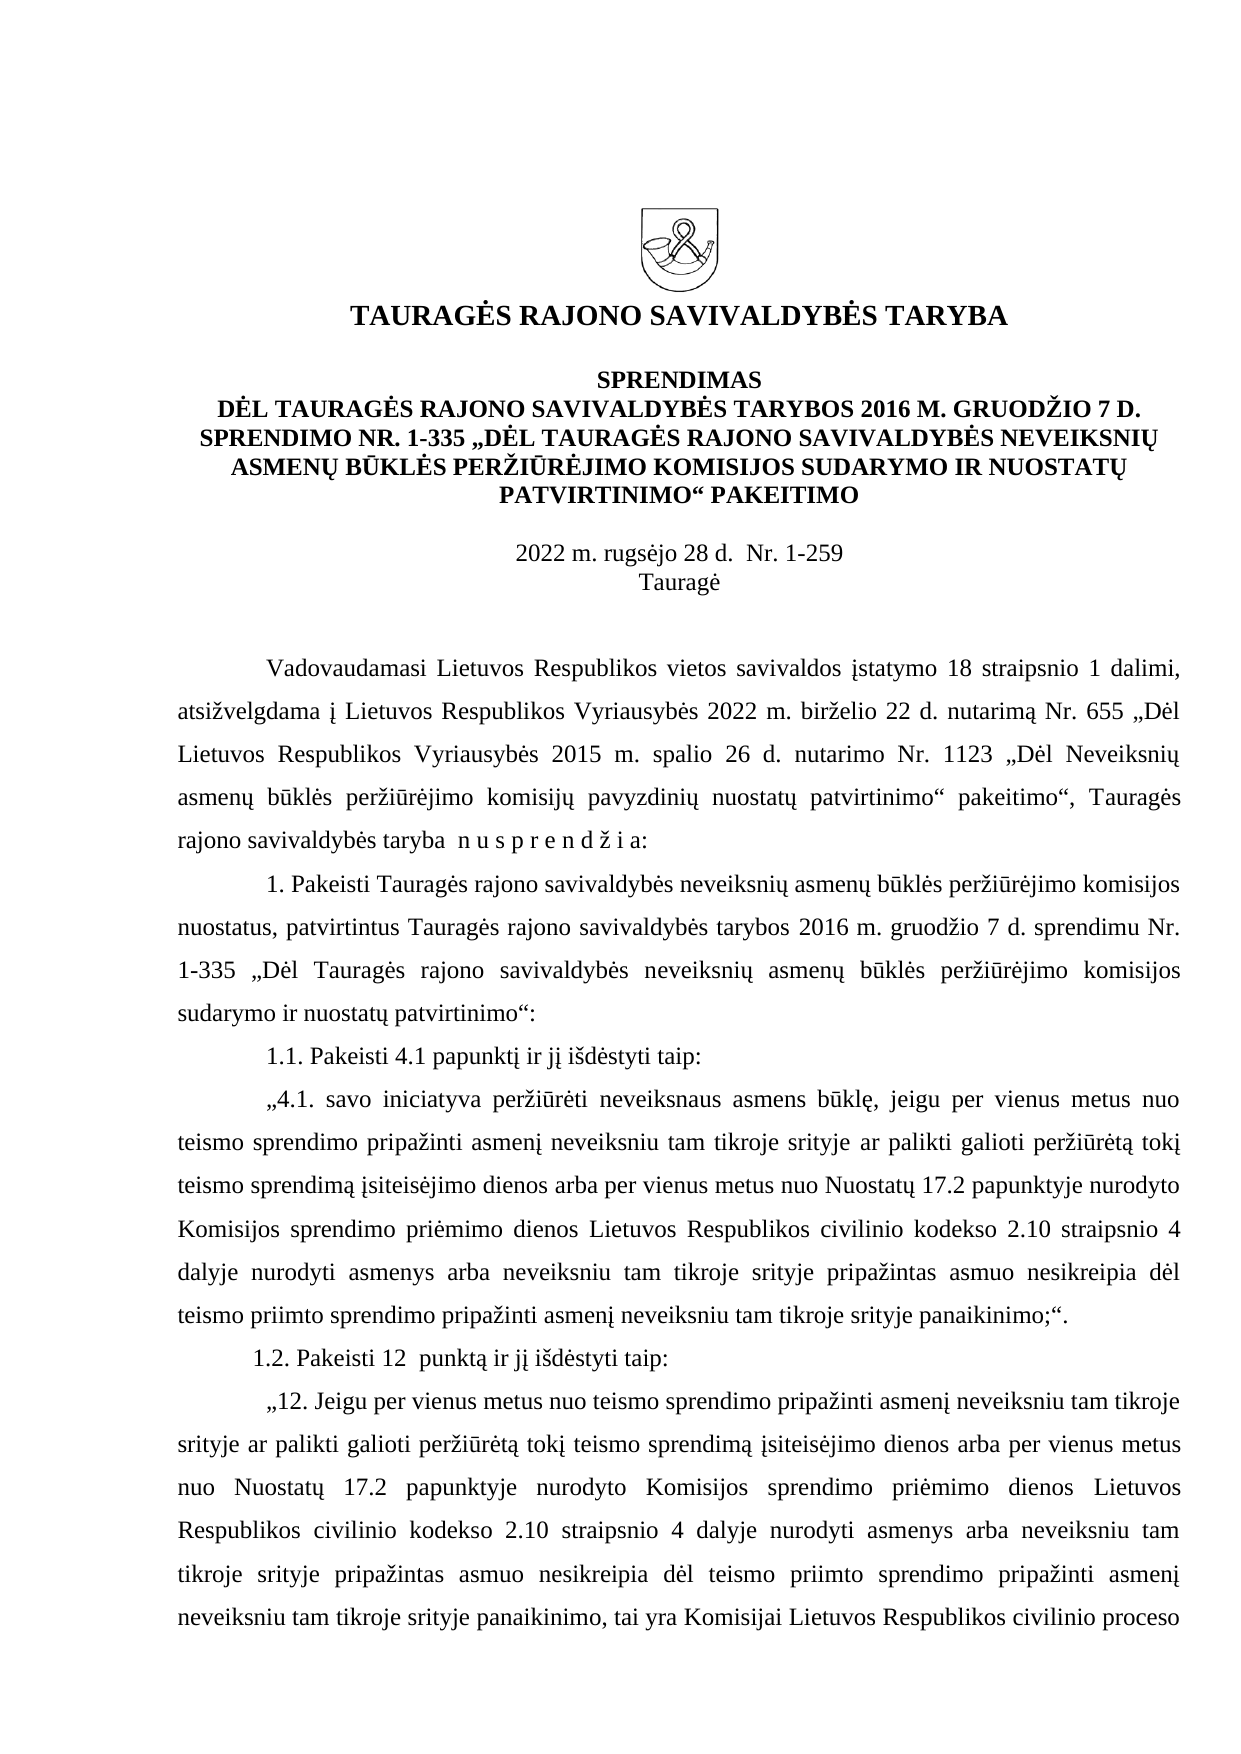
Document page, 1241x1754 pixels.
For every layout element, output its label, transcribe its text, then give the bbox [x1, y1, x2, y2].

text TAURAGĖS RAJONO SAVIVALDYBĖS TARYBA [177, 298, 1181, 332]
text SPRENDIMAS [177, 366, 1181, 394]
text Vadovaudamasi Lietuvos Respublikos vietos savivaldos įstatymo 18 straipsnio 1 dalimi, atsižvelgdama į Lietuvos Respublikos Vyriausybės 2022 m. birželio 22 d. nutarimą Nr. 655 „Dėl Lietuvos Respublikos Vyriausybės 2015 m. spalio 26 d. nutarimo Nr. 1123 „Dėl Neveiksnių asmenų būklės peržiūrėjimo komisijų pavyzdinių nuostatų patvirtinimo“ pakeitimo“, Tauragės rajono savivaldybės taryba n u s p r e n d ž i a: [177, 653, 1181, 854]
text „4.1. savo iniciatyva peržiūrėti neveiksnaus asmens būklę, jeigu per vienus metus nuo teismo sprendimo pripažinti asmenį neveiksniu tam tikroje srityje ar palikti galioti peržiūrėtą tokį teismo sprendimą įsiteisėjimo dienos arba per vienus metus nuo Nuostatų 17.2 papunktyje nurodyto Komisijos sprendimo priėmimo dienos Lietuvos Respublikos civilinio kodekso 2.10 straipsnio 4 dalyje nurodyti asmenys arba neveiksniu tam tikroje srityje pripažintas asmuo nesikreipia dėl teismo priimto sprendimo pripažinti asmenį neveiksniu tam tikroje srityje panaikinimo;“. [177, 1084, 1181, 1329]
text 1. Pakeisti Tauragės rajono savivaldybės neveiksnių asmenų būklės peržiūrėjimo komisijos nuostatus, patvirtintus Tauragės rajono savivaldybės tarybos 2016 m. gruodžio 7 d. sprendimu Nr. 1-335 „Dėl Tauragės rajono savivaldybės neveiksnių asmenų būklės peržiūrėjimo komisijos sudarymo ir nuostatų patvirtinimo“: [177, 869, 1181, 1027]
text 2022 m. rugsėjo 28 d. Nr. 1-259 [177, 538, 1181, 567]
text DĖL TAURAGĖS RAJONO SAVIVALDYBĖS TARYBOS 2016 M. GRUODŽIO 7 D. SPRENDIMO NR. 1-335 „DĖL TAURAGĖS RAJONO SAVIVALDYBĖS NEVEIKSNIŲ ASMENŲ BŪKLĖS PERŽIŪRĖJIMO KOMISIJOS SUDARYMO IR NUOSTATŲ PATVIRTINIMO“ PAKEITIMO [177, 394, 1181, 509]
text Tauragė [177, 567, 1181, 596]
text 1.1. Pakeisti 4.1 papunktį ir jį išdėstyti taip: [177, 1041, 1181, 1070]
text 1.2. Pakeisti 12 punktą ir jį išdėstyti taip: [252, 1343, 1181, 1372]
text „12. Jeigu per vienus metus nuo teismo sprendimo pripažinti asmenį neveiksniu tam tikroje srityje ar palikti galioti peržiūrėtą tokį teismo sprendimą įsiteisėjimo dienos arba per vienus metus nuo Nuostatų 17.2 papunktyje nurodyto Komisijos sprendimo priėmimo dienos Lietuvos Respublikos civilinio kodekso 2.10 straipsnio 4 dalyje nurodyti asmenys arba neveiksniu tam tikroje srityje pripažintas asmuo nesikreipia dėl teismo priimto sprendimo pripažinti asmenį neveiksniu tam tikroje srityje panaikinimo, tai yra Komisijai Lietuvos Respublikos civilinio proceso [177, 1386, 1181, 1631]
